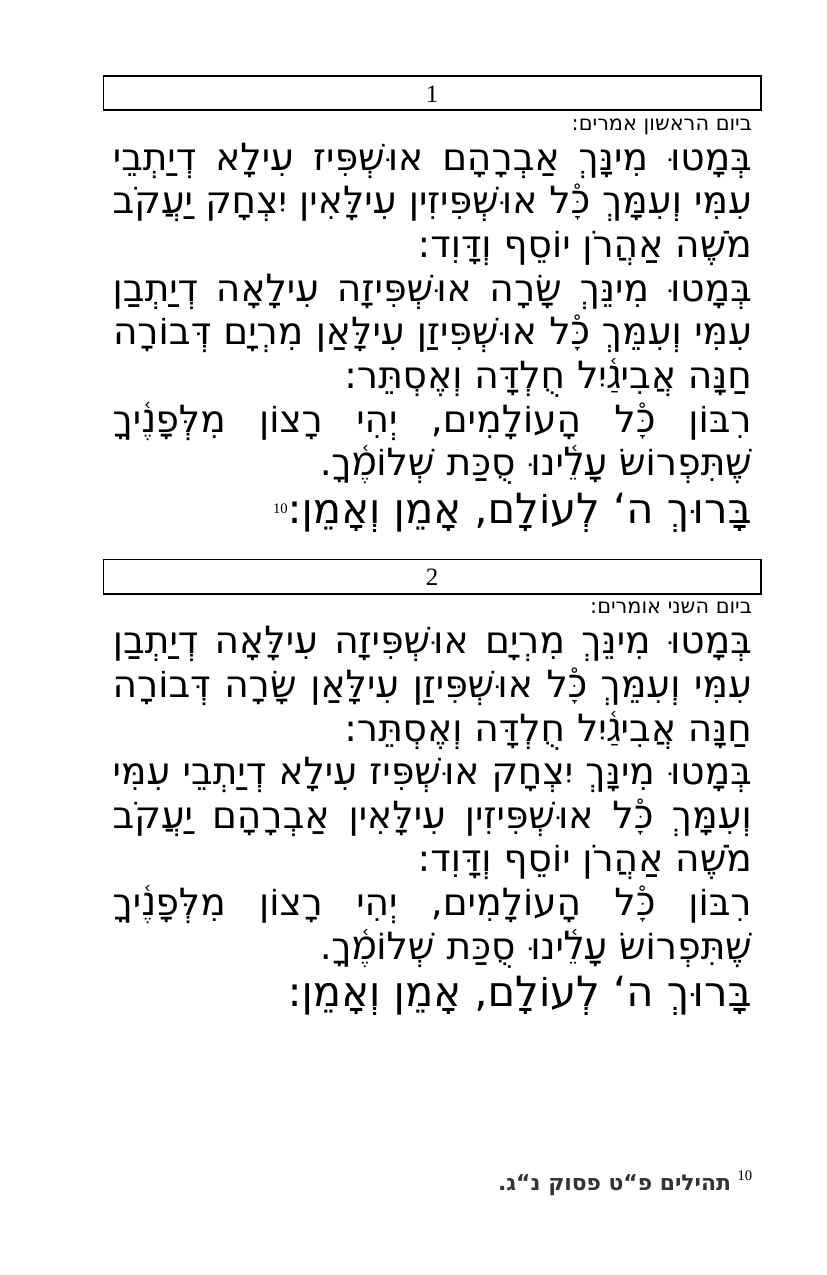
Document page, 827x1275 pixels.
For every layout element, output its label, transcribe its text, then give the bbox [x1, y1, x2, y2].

text בָּרוּךְ ה‘ לְעוֹלָם, אָמֵן וְאָמֵן: [112, 484, 752, 533]
text 2 [104, 560, 760, 593]
text בְּמָטוּ מִינָּךְ יִצְחָק אוּשְׁפִּיז עִילָא דְיַתְבֵי עִמִּי וְעִמָּךְ כׇּ֯ל אוּשְׁפִּיזִין עִילָּאִין אַבְרָהָם יַעֲקֹב מֹשֶׁה אַהֲרֹן יוֹסֵף וְדָּוִד: [112, 750, 752, 881]
text תהילים פ“ט פסוק נ“ג. [112, 1167, 752, 1196]
text ביום הראשון אמרים: [112, 111, 752, 135]
text ביום השני אומרים: [112, 595, 752, 619]
text בְּמָטוּ מִינֵּךְ שָׂרָה אוּשְׁפִּיזָה עִילָאָה דְיַתְבַן עִמִּי וְעִמֵּךְ כׇּ֯ל אוּשְׁפִּיזַן עִילָּאַן מִרְיָם דְּבוֹרָה חַנָּה אֲבִיגַ֫יִל חֻלְדָּה וְאֶסְתֵּר: [112, 266, 752, 397]
text בָּרוּךְ ה‘ לְעוֹלָם, אָמֵן וְאָמֵן: [112, 968, 752, 1017]
text בְּמָטוּ מִינָּךְ אַבְרָהָם אוּשְׁפִּיז עִילָא דְיַתְבֵי עִמִּי וְעִמָּךְ כׇּ֯ל אוּשְׁפִּיזִין עִילָּאִין יִצְחָק יַעֲקֹב מֹשֶׁה אַהֲרֹן יוֹסֵף וְדָּוִד: [112, 135, 752, 266]
text רִבּוֹן כׇּ֯ל הָעוֹלָמִים, יְהִי רָצוֹן מִלְּפָנֶ֫יךָ שֶׁתִּפְרוֹשׂ עָלֵ֫ינוּ סֻכַּת שְׁלוֹמֶ֫ךָ. [112, 397, 752, 484]
text בְּמָטוּ מִינֵּךְ מִרְיָם אוּשְׁפִּיזָה עִילָּאָה דְיַתְבַן עִמִּי וְעִמֵּךְ כׇּ֯ל אוּשְׁפִּיזַן עִילָּאַן שָׂרָה דְּבוֹרָה חַנָּה אֲבִיגַ֫יִל חֻלְדָּה וְאֶסְתֵּר: [112, 619, 752, 750]
text 1 [104, 77, 760, 109]
text רִבּוֹן כׇּ֯ל הָעוֹלָמִים, יְהִי רָצוֹן מִלְּפָנֶ֫יךָ שֶׁתִּפְרוֹשׂ עָלֵ֫ינוּ סֻכַּת שְׁלוֹמֶ֫ךָ. [112, 881, 752, 968]
